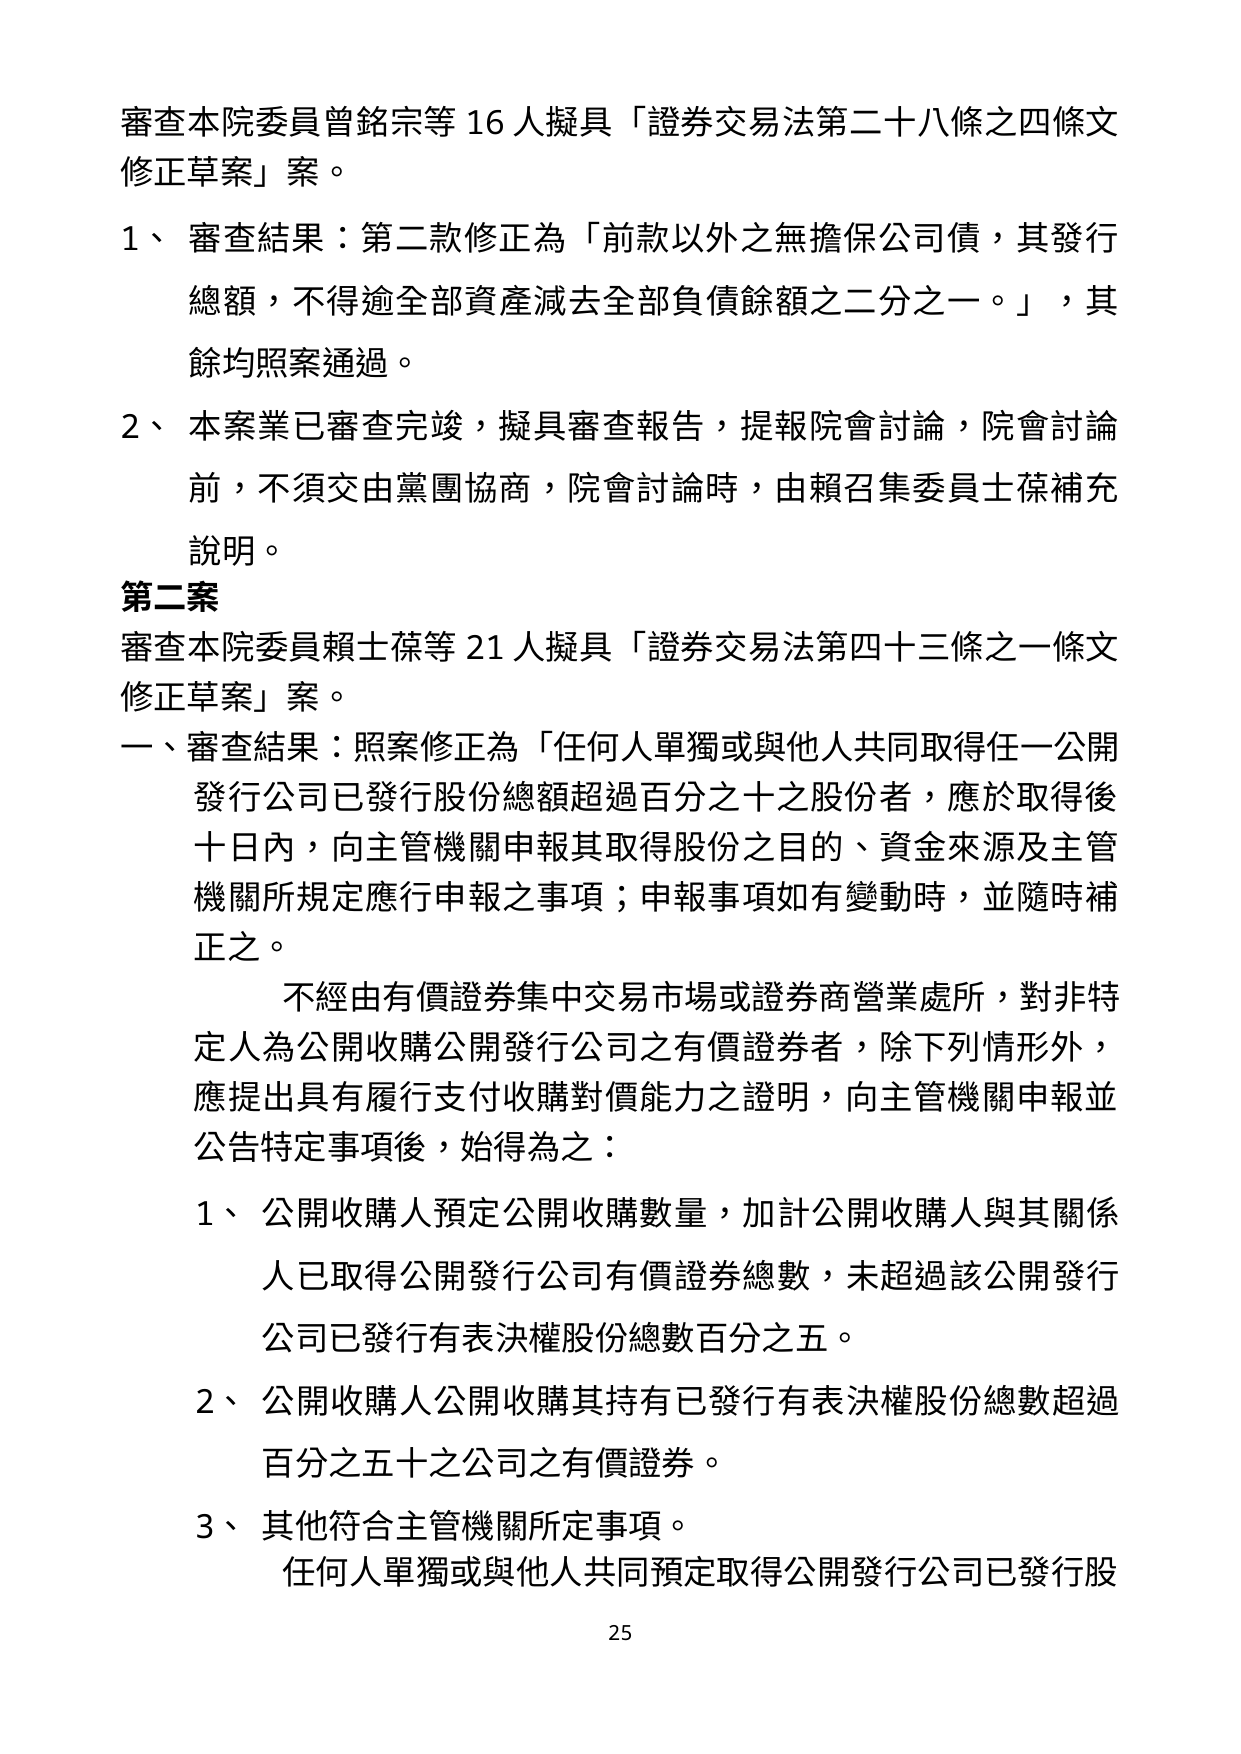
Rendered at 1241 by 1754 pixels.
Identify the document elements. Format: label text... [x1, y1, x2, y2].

text 任何人單獨或與他人共同預定取得公開發行公司已發行股 [120, 1544, 1120, 1594]
text 審查本院委員曾銘宗等16人擬具「證券交易法第二十八條之四條文修正草案」案。 [120, 94, 1120, 194]
list 本案業已審查完竣，擬具審查報告，提報院會討論，院會討論前，不須交由黨團協商，院會討論時，由賴召集委員士葆補充說明。 [120, 382, 1120, 569]
list 審查結果：第二款修正為「前款以外之無擔保公司債，其發行總額，不得逾全部資產減去全部負債餘額之二分之一。」，其餘均照案通過。 [120, 194, 1120, 382]
list 其他符合主管機關所定事項。 [194, 1482, 1120, 1544]
text 第二案 [120, 569, 1120, 619]
text 一、審查結果：照案修正為「任何人單獨或與他人共同取得任一公開發行公司已發行股份總額超過百分之十之股份者，應於取得後十日內，向主管機關申報其取得股份之目的、資金來源及主管機關所規定應行申報之事項；申報事項如有變動時，並隨時補正之。 [120, 719, 1120, 969]
text 不經由有價證券集中交易市場或證券商營業處所，對非特定人為公開收購公開發行公司之有價證券者，除下列情形外，應提出具有履行支付收購對價能力之證明，向主管機關申報並公告特定事項後，始得為之： [120, 969, 1120, 1169]
list 公開收購人預定公開收購數量，加計公開收購人與其關係人已取得公開發行公司有價證券總數，未超過該公開發行公司已發行有表決權股份總數百分之五。 [194, 1169, 1120, 1357]
text 審查本院委員賴士葆等21人擬具「證券交易法第四十三條之一條文修正草案」案。 [120, 619, 1120, 719]
list 公開收購人公開收購其持有已發行有表決權股份總數超過百分之五十之公司之有價證券。 [194, 1357, 1120, 1482]
